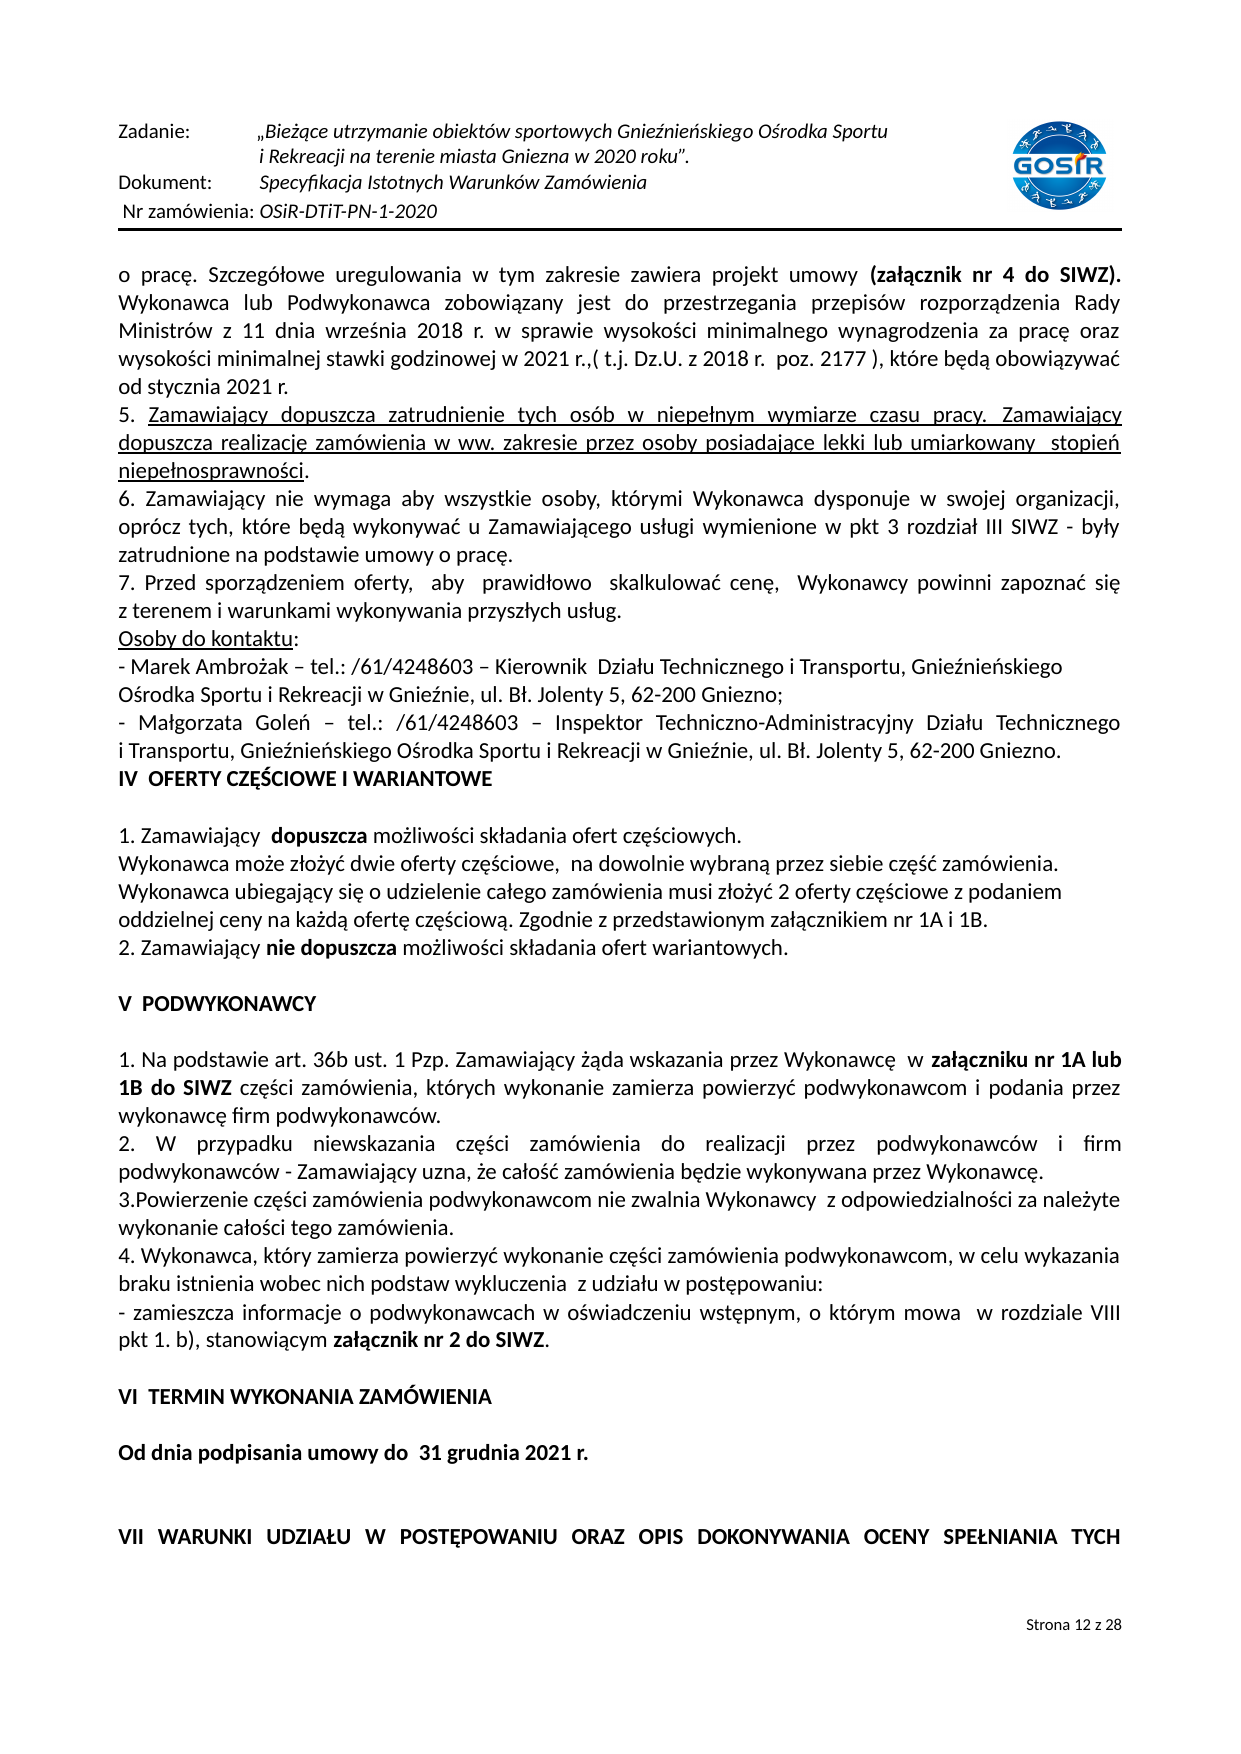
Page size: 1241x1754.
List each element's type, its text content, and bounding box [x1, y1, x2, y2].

text - Małgorzata Goleń – tel.: /61/4248603 – Inspektor Techniczno-Administracyjny Działu Technicznego i Transportu, Gnieźnieńskiego Ośrodka Sportu i Rekreacji w Gnieźnie, ul. Bł. Jolenty 5, 62-200 Gniezno. [118, 708, 1122, 764]
text 5. Zamawiający dopuszcza zatrudnienie tych osób w niepełnym wymiarze czasu pracy. Zamawiający dopuszcza realizację zamówienia w ww. zakresie przez osoby posiadające lekki lub umiarkowany stopień niepełnosprawności. [118, 400, 1122, 484]
text 3.Powierzenie części zamówienia podwykonawcom nie zwalnia Wykonawcy z odpowiedzialności za należyte wykonanie całości tego zamówienia. [118, 1186, 1122, 1242]
text IV OFERTY CZĘŚCIOWE I WARIANTOWE [118, 764, 1122, 792]
text 2. W przypadku niewskazania części zamówienia do realizacji przez podwykonawców i firm podwykonawców - Zamawiający uzna, że całość zamówienia będzie wykonywana przez Wykonawcę. [118, 1129, 1122, 1186]
text Wykonawca może złożyć dwie oferty częściowe, na dowolnie wybraną przez siebie część zamówienia. [118, 849, 1122, 877]
text 7. Przed sporządzeniem oferty, aby prawidłowo skalkulować cenę, Wykonawcy powinni zapoznać się z terenem i warunkami wykonywania przyszłych usług. [118, 568, 1122, 624]
text 1. Na podstawie art. 36b ust. 1 Pzp. Zamawiający żąda wskazania przez Wykonawcę w załączniku nr 1A lub 1B do SIWZ części zamówienia, których wykonanie zamierza powierzyć podwykonawcom i podania przez wykonawcę firm podwykonawców. [118, 1045, 1122, 1129]
text VI TERMIN WYKONANIA ZAMÓWIENIA [118, 1382, 1122, 1410]
text 6. Zamawiający nie wymaga aby wszystkie osoby, którymi Wykonawca dysponuje w swojej organizacji, oprócz tych, które będą wykonywać u Zamawiającego usługi wymienione w pkt 3 rozdział III SIWZ - były zatrudnione na podstawie umowy o pracę. [118, 484, 1122, 568]
list 2. Zamawiający nie dopuszcza możliwości składania ofert wariantowych. [118, 933, 1122, 961]
text - Marek Ambrożak – tel.: /61/4248603 – Kierownik Działu Technicznego i Transportu, Gnieźnieńskiego Ośrodka Sportu i Rekreacji w Gnieźnie, ul. Bł. Jolenty 5, 62-200 Gniezno; [118, 652, 1122, 708]
text V PODWYKONAWCY [118, 989, 1122, 1017]
text 1. Zamawiający dopuszcza możliwości składania ofert częściowych. [118, 821, 1122, 849]
text Wykonawca ubiegający się o udzielenie całego zamówienia musi złożyć 2 oferty częściowe z podaniem oddzielnej ceny na każdą ofertę częściową. Zgodnie z przedstawionym załącznikiem nr 1A i 1B. [118, 877, 1122, 933]
text Od dnia podpisania umowy do 31 grudnia 2021 r. [118, 1438, 1122, 1466]
text 4. Wykonawca, który zamierza powierzyć wykonanie części zamówienia podwykonawcom, w celu wykazania braku istnienia wobec nich podstaw wykluczenia z udziału w postępowaniu: [118, 1242, 1122, 1298]
text Osoby do kontaktu: [118, 624, 1122, 652]
text VII WARUNKI UDZIAŁU W POSTĘPOWANIU ORAZ OPIS DOKONYWANIA OCENY SPEŁNIANIA TYCH [118, 1522, 1122, 1551]
text - zamieszcza informacje o podwykonawcach w oświadczeniu wstępnym, o którym mowa w rozdziale VIII pkt 1. b), stanowiącym załącznik nr 2 do SIWZ. [118, 1298, 1122, 1354]
text o pracę. Szczegółowe uregulowania w tym zakresie zawiera projekt umowy (załącznik nr 4 do SIWZ). Wykonawca lub Podwykonawca zobowiązany jest do przestrzegania przepisów rozporządzenia Rady Ministrów z 11 dnia września 2018 r. w sprawie wysokości minimalnego wynagrodzenia za pracę oraz wysokości minimalnej stawki godzinowej w 2021 r.,( t.j. Dz.U. z 2018 r. poz. 2177 ), które będą obowiązywać od stycznia 2021 r. [118, 260, 1122, 400]
